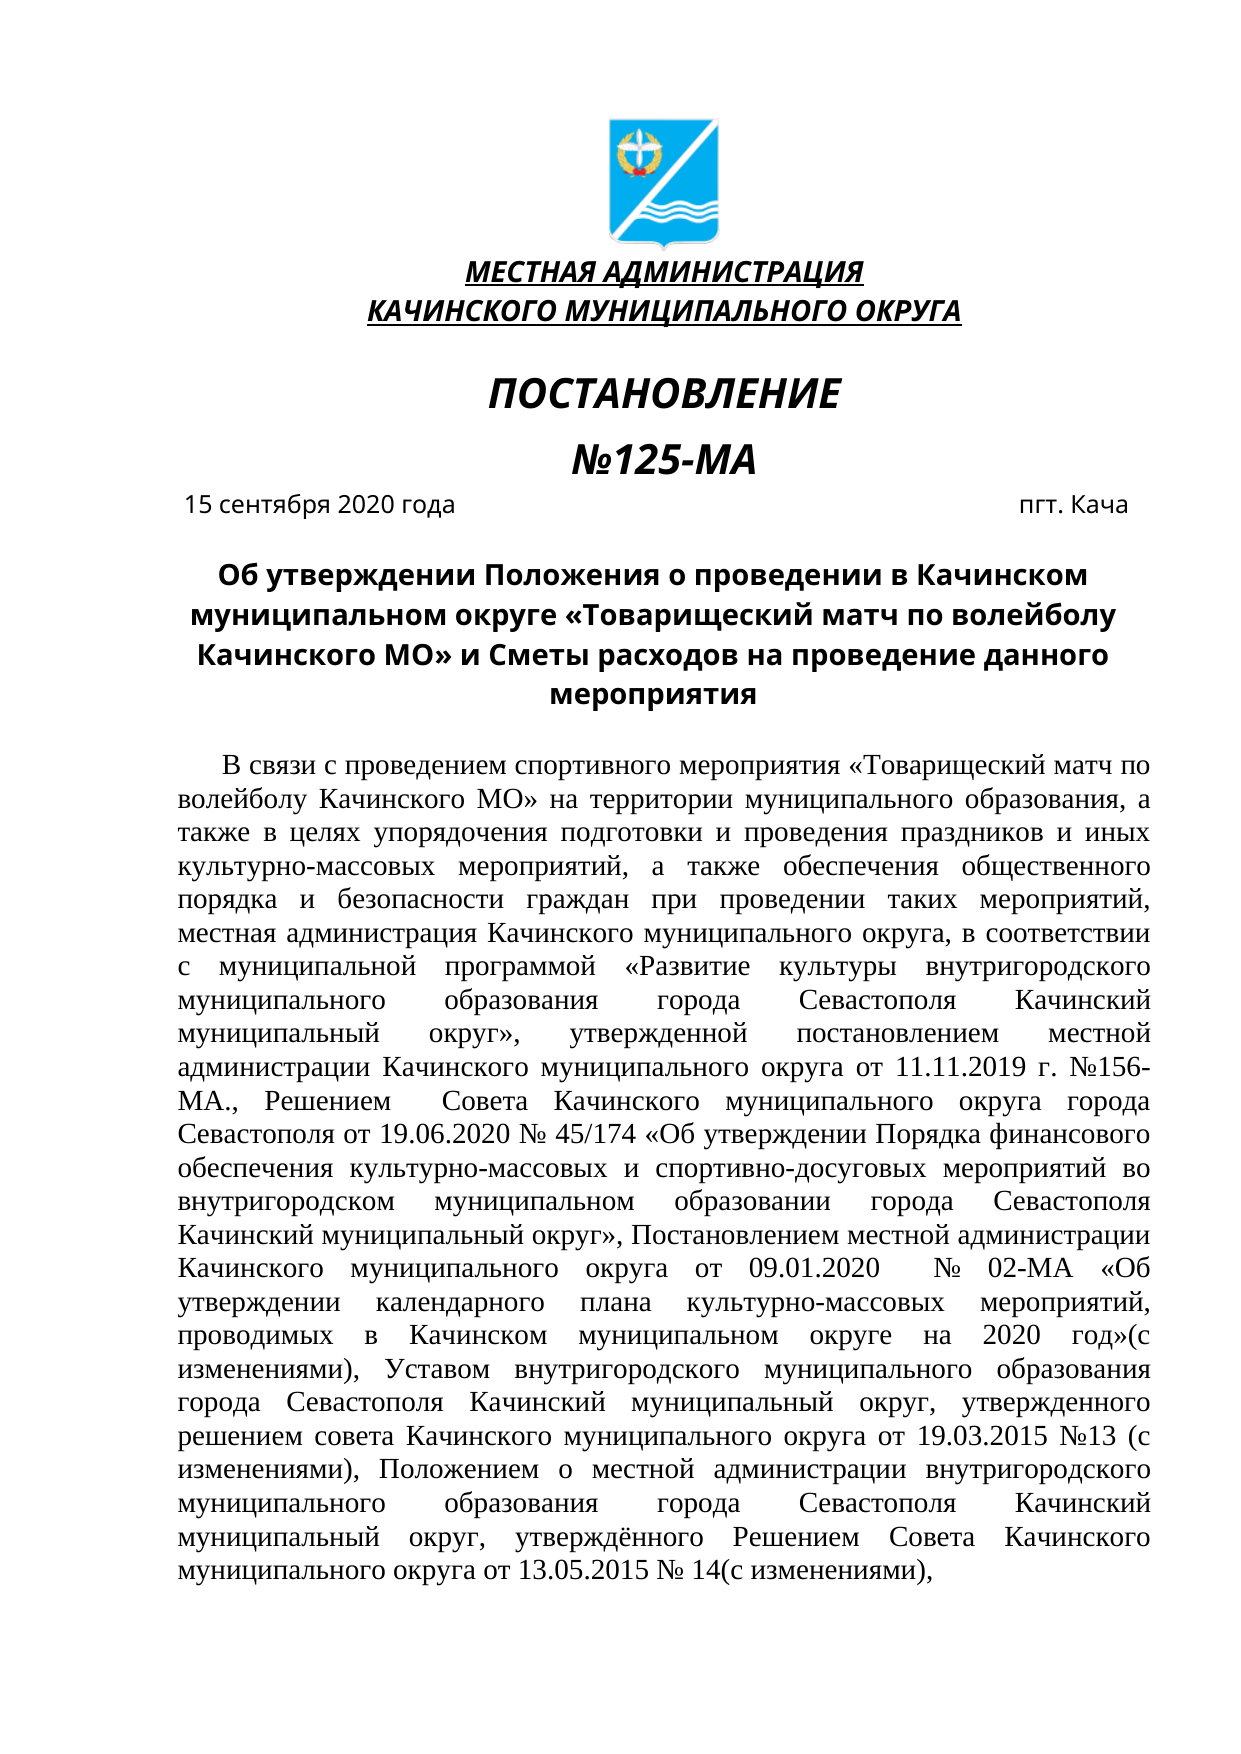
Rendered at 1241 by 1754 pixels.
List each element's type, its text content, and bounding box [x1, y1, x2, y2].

picture [608, 118, 720, 251]
table_cell Об утверждении Положения о проведении в Качинском муниципальном округе «Товарищеский матч по волейболу Качинского МО» и Сметы расходов на проведение данного мероприятия [166, 520, 1140, 713]
subtitle КАЧИНСКОГО МУНИЦИПАЛЬНОГО ОКРУГА [177, 291, 1152, 330]
subtitle МЕСТНАЯ АДМИНИСТРАЦИЯ [177, 251, 1152, 291]
text №125-МА [177, 429, 1152, 486]
table_header 15 сентября 2020 года [166, 486, 698, 520]
title В связи с проведением спортивного мероприятия «Товарищеский матч по волейболу Качинского МО» на территории муниципального образования, а также в целях упорядочения подготовки и проведения праздников и иных культурно-массовых мероприятий, а также обеспечения общественного порядка и безопасности граждан при проведении таких мероприятий, местная администрация Качинского муниципального округа, в соответствии с муниципальной программой «Развитие культуры внутригородского муниципального образования города Севастополя Качинский муниципальный округ», утвержденной постановлением местной администрации Качинского муниципального округа от 11.11.2019 г. №156-МА., Решением Совета Качинского муниципального округа города Севастополя от 19.06.2020 № 45/174 «Об утверждении Порядка финансового обеспечения культурно-массовых и спортивно-досуговых мероприятий во внутригородском муниципальном образовании города Севастополя Качинский муниципальный округ», Постановлением местной администрации Качинского муниципального округа от 09.01.2020 № 02-МА «Об утверждении календарного плана культурно-массовых мероприятий, проводимых в Качинском муниципальном округе на 2020 год»(с изменениями), Уставом внутригородского муниципального образования города Севастополя Качинский муниципальный округ, утвержденного решением совета Качинского муниципального округа от 19.03.2015 №13 (с изменениями), Положением о местной администрации внутригородского муниципального образования города Севастополя Качинский муниципальный округ, утверждённого Решением Совета Качинского муниципального округа от 13.05.2015 № 14(с изменениями), [177, 747, 1152, 1586]
table_header пгт. Кача [698, 486, 1140, 520]
subtitle ПОСТАНОВЛЕНИЕ [177, 364, 1152, 421]
